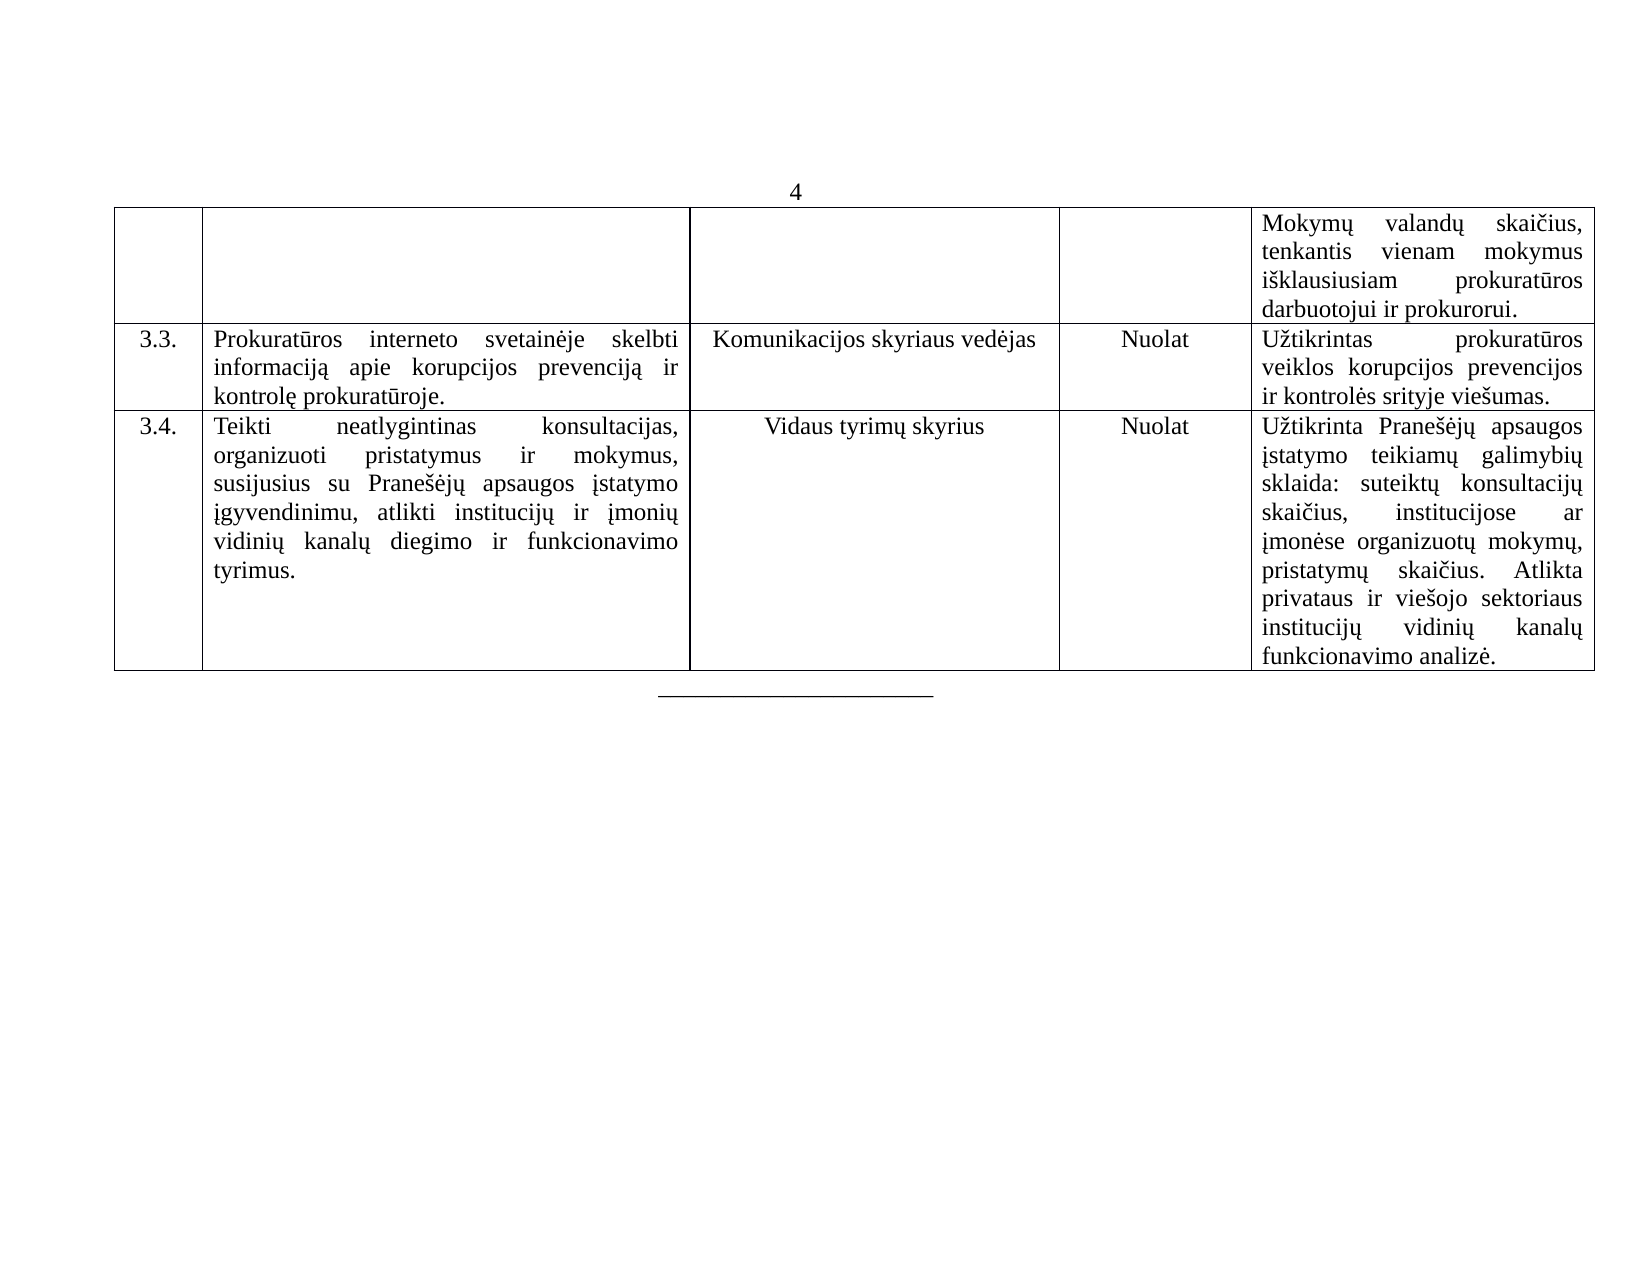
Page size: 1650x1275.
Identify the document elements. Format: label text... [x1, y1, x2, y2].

table_cell Nuolat [1060, 411, 1251, 670]
table_cell Nuolat [1060, 324, 1251, 410]
text ______________________ [118, 671, 1473, 699]
table_cell Teikti neatlygintinas konsultacijas, organizuoti pristatymus ir mokymus, susijusius su Pranešėjų apsaugos įstatymo įgyvendinimu, atlikti institucijų ir įmonių vidinių kanalų diegimo ir funkcionavimo tyrimus. [203, 411, 689, 670]
table_cell Prokuratūros interneto svetainėje skelbti informaciją apie korupcijos prevenciją ir kontrolę prokuratūroje. [203, 324, 689, 410]
table_cell Mokymų valandų skaičius, tenkantis vienam mokymus išklausiusiam prokuratūros darbuotojui ir prokurorui. [1252, 208, 1594, 323]
table_cell [203, 208, 689, 323]
table_cell Vidaus tyrimų skyrius [691, 411, 1059, 670]
table_cell 3.4. [115, 411, 202, 670]
table_cell [1060, 208, 1251, 323]
table_cell Užtikrinta Pranešėjų apsaugos įstatymo teikiamų galimybių sklaida: suteiktų konsultacijų skaičius, institucijose ar įmonėse organizuotų mokymų, pristatymų skaičius. Atlikta privataus ir viešojo sektoriaus institucijų vidinių kanalų funkcionavimo analizė. [1252, 411, 1594, 670]
table_cell 3.3. [115, 324, 202, 410]
table_cell [691, 208, 1059, 323]
table_cell [115, 208, 202, 323]
table_cell Užtikrintas prokuratūros veiklos korupcijos prevencijos ir kontrolės srityje viešumas. [1252, 324, 1594, 410]
table_cell Komunikacijos skyriaus vedėjas [691, 324, 1059, 410]
